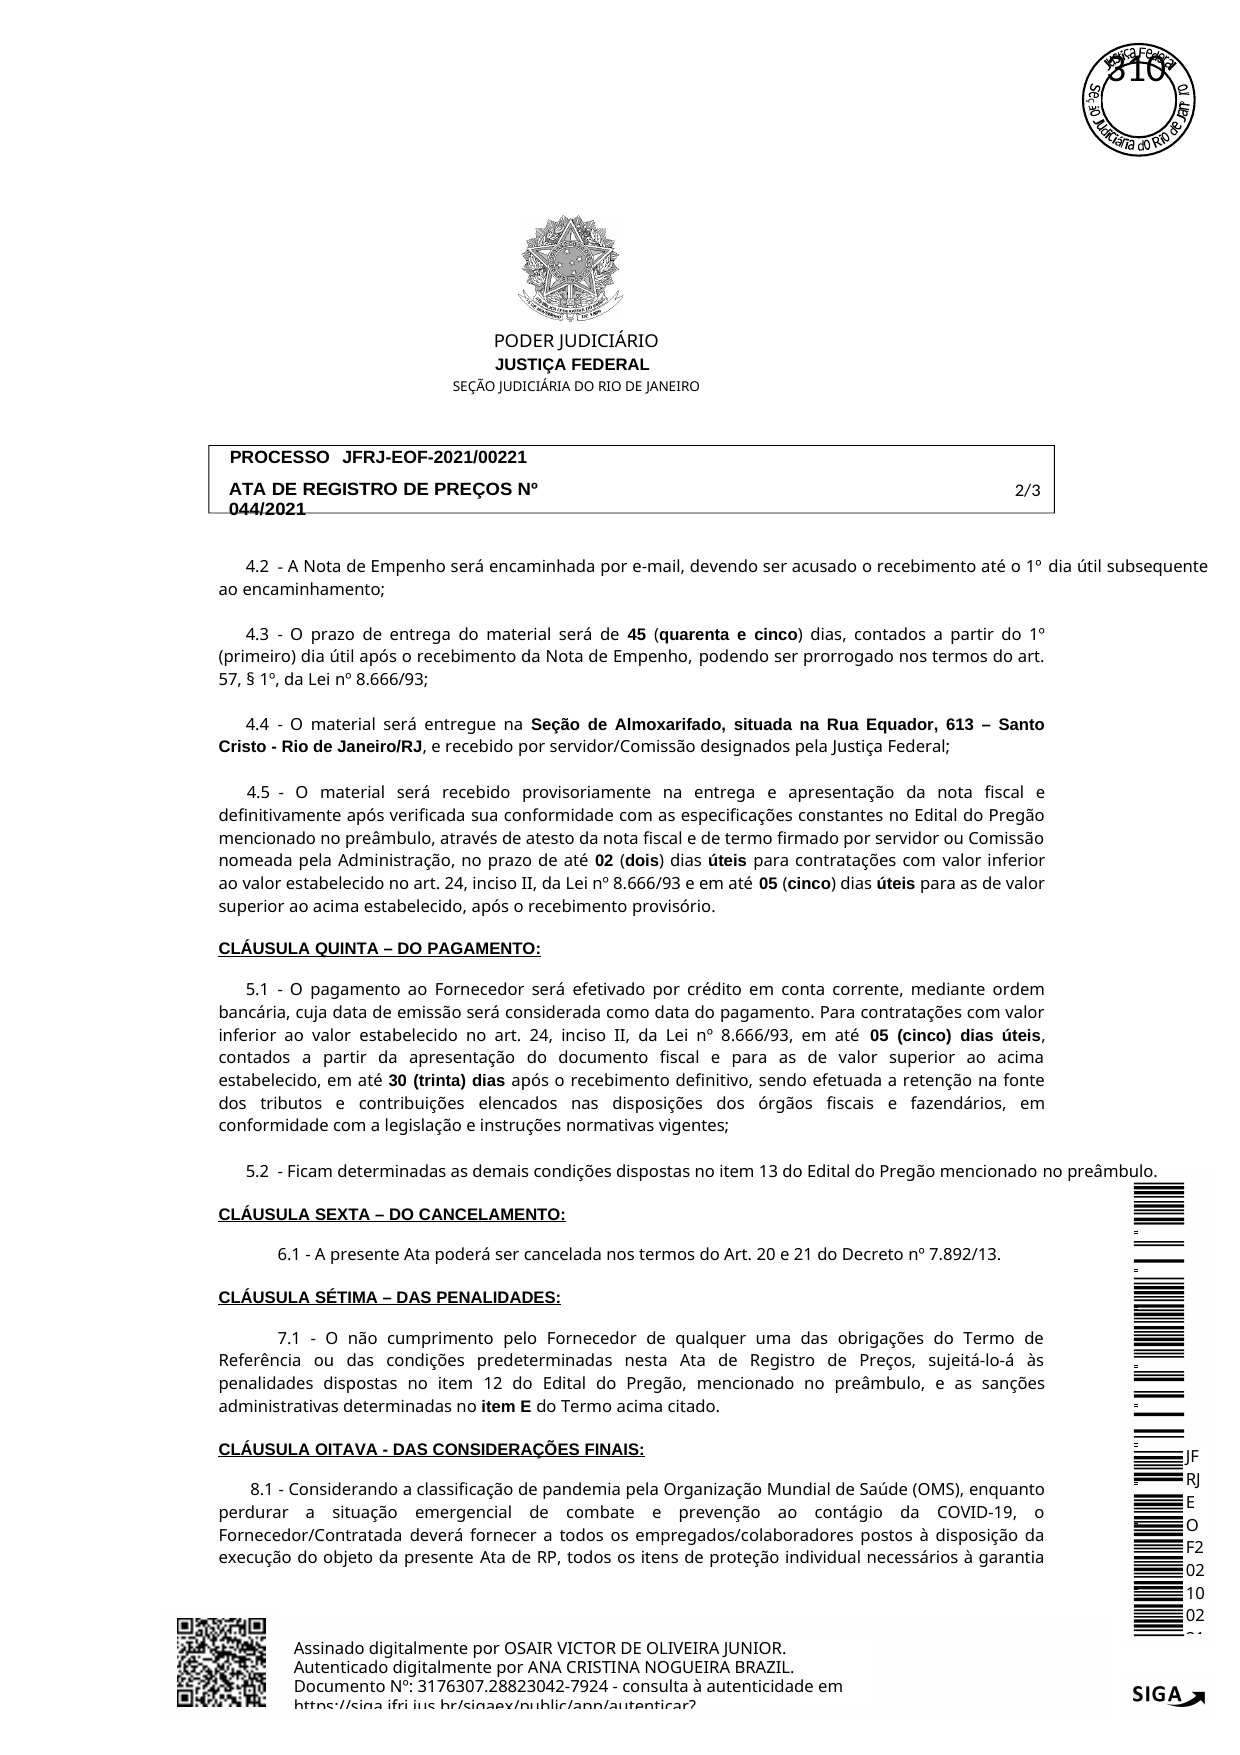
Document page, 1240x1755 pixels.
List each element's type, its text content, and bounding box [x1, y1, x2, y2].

subtitle CLÁUSULA SÉTIMA – DAS PENALIDADES: [218, 1288, 1122, 1307]
list - Considerando a classificação de pandemia pela Organização Mundial de Saúde (OMS), enquanto perdurar a situação emergencial de combate e prevenção ao contágio da COVID-19, o Fornecedor/Contratada deverá fornecer a todos os empregados/colaboradores postos à disposição da execução do objeto da presente Ata de RP, todos os itens de proteção individual necessários à garantia [190, 1478, 1045, 1569]
subtitle CLÁUSULA SEXTA – DO CANCELAMENTO: [218, 1204, 1122, 1223]
list - O prazo de entrega do material será de 45 (quarenta e cinco) dias, contados a partir do 1º (primeiro) dia útil após o recebimento da Nota de Empenho, podendo ser prorrogado nos termos do art. 57, § 1º, da Lei nº 8.666/93; [187, 622, 1045, 691]
text 7.1 - O não cumprimento pelo Fornecedor de qualquer uma das obrigações do Termo de Referência ou das condições predeterminadas nesta Ata de Registro de Preços, sujeitá-lo-á às penalidades dispostas no item 12 do Edital do Pregão, mencionado no preâmbulo, e as sanções administrativas determinadas no item E do Termo acima citado. [218, 1326, 1045, 1417]
subtitle [1183, 1443, 1206, 1634]
subtitle JUSTIÇA FEDERAL [218, 354, 926, 373]
text SEÇÃO JUDICIÁRIA DO RIO DE JANEIRO [226, 377, 926, 396]
list - A Nota de Empenho será encaminhada por e-mail, devendo ser acusado o recebimento até o 1º dia útil subsequente ao encaminhamento; [187, 555, 1208, 600]
text JFRJEOF202100221V02 [1186, 1445, 1206, 1634]
list - O pagamento ao Fornecedor será efetivado por crédito em conta corrente, mediante ordem bancária, cuja data de emissão será considerada como data do pagamento. Para contratações com valor inferior ao valor estabelecido no art. 24, inciso II, da Lei nº 8.666/93, em até 05 (cinco) dias úteis, contados a partir da apresentação do documento fiscal e para as de valor superior ao acima estabelecido, em até 30 (trinta) dias após o recebimento definitivo, sendo efetuada a retenção na fonte dos tributos e contribuições elencados nas disposições dos órgãos fiscais e fazendários, em conformidade com a legislação e instruções normativas vigentes; [187, 978, 1046, 1137]
subtitle CLÁUSULA OITAVA - DAS CONSIDERAÇÕES FINAIS: [218, 1439, 1122, 1458]
list - Ficam determinadas as demais condições dispostas no item 13 do Edital do Pregão mencionado no preâmbulo. [187, 1159, 1208, 1182]
subtitle CLÁUSULA QUINTA – DO PAGAMENTO: [218, 939, 1208, 958]
text ç [1085, 98, 1099, 106]
text 6.1 - A presente Ata poderá ser cancelada nos termos do Art. 20 e 21 do Decreto nº 7.892/13. [277, 1243, 1122, 1266]
text e [1179, 97, 1193, 105]
subtitle PODER JUDICIÁRIO [226, 329, 926, 353]
list - O material será entregue na Seção de Almoxarifado, situada na Rua Equador, 613 – Santo Cristo - Rio de Janeiro/RJ, e recebido por servidor/Comissão designados pela Justiça Federal; [187, 712, 1045, 758]
list - O material será recebido provisoriamente na entrega e apresentação da nota fiscal e definitivamente após verificada sua conformidade com as especificações constantes no Edital do Pregão mencionado no preâmbulo, através de atesto da nota fiscal e de termo firmado por servidor ou Comissão nomeada pela Administração, no prazo de até 02 (dois) dias úteis para contratações com valor inferior ao valor estabelecido no art. 24, inciso II, da Lei nº 8.666/93 e em até 05 (cinco) dias úteis para as de valor superior ao acima estabelecido, após o recebimento provisório. [187, 781, 1045, 917]
